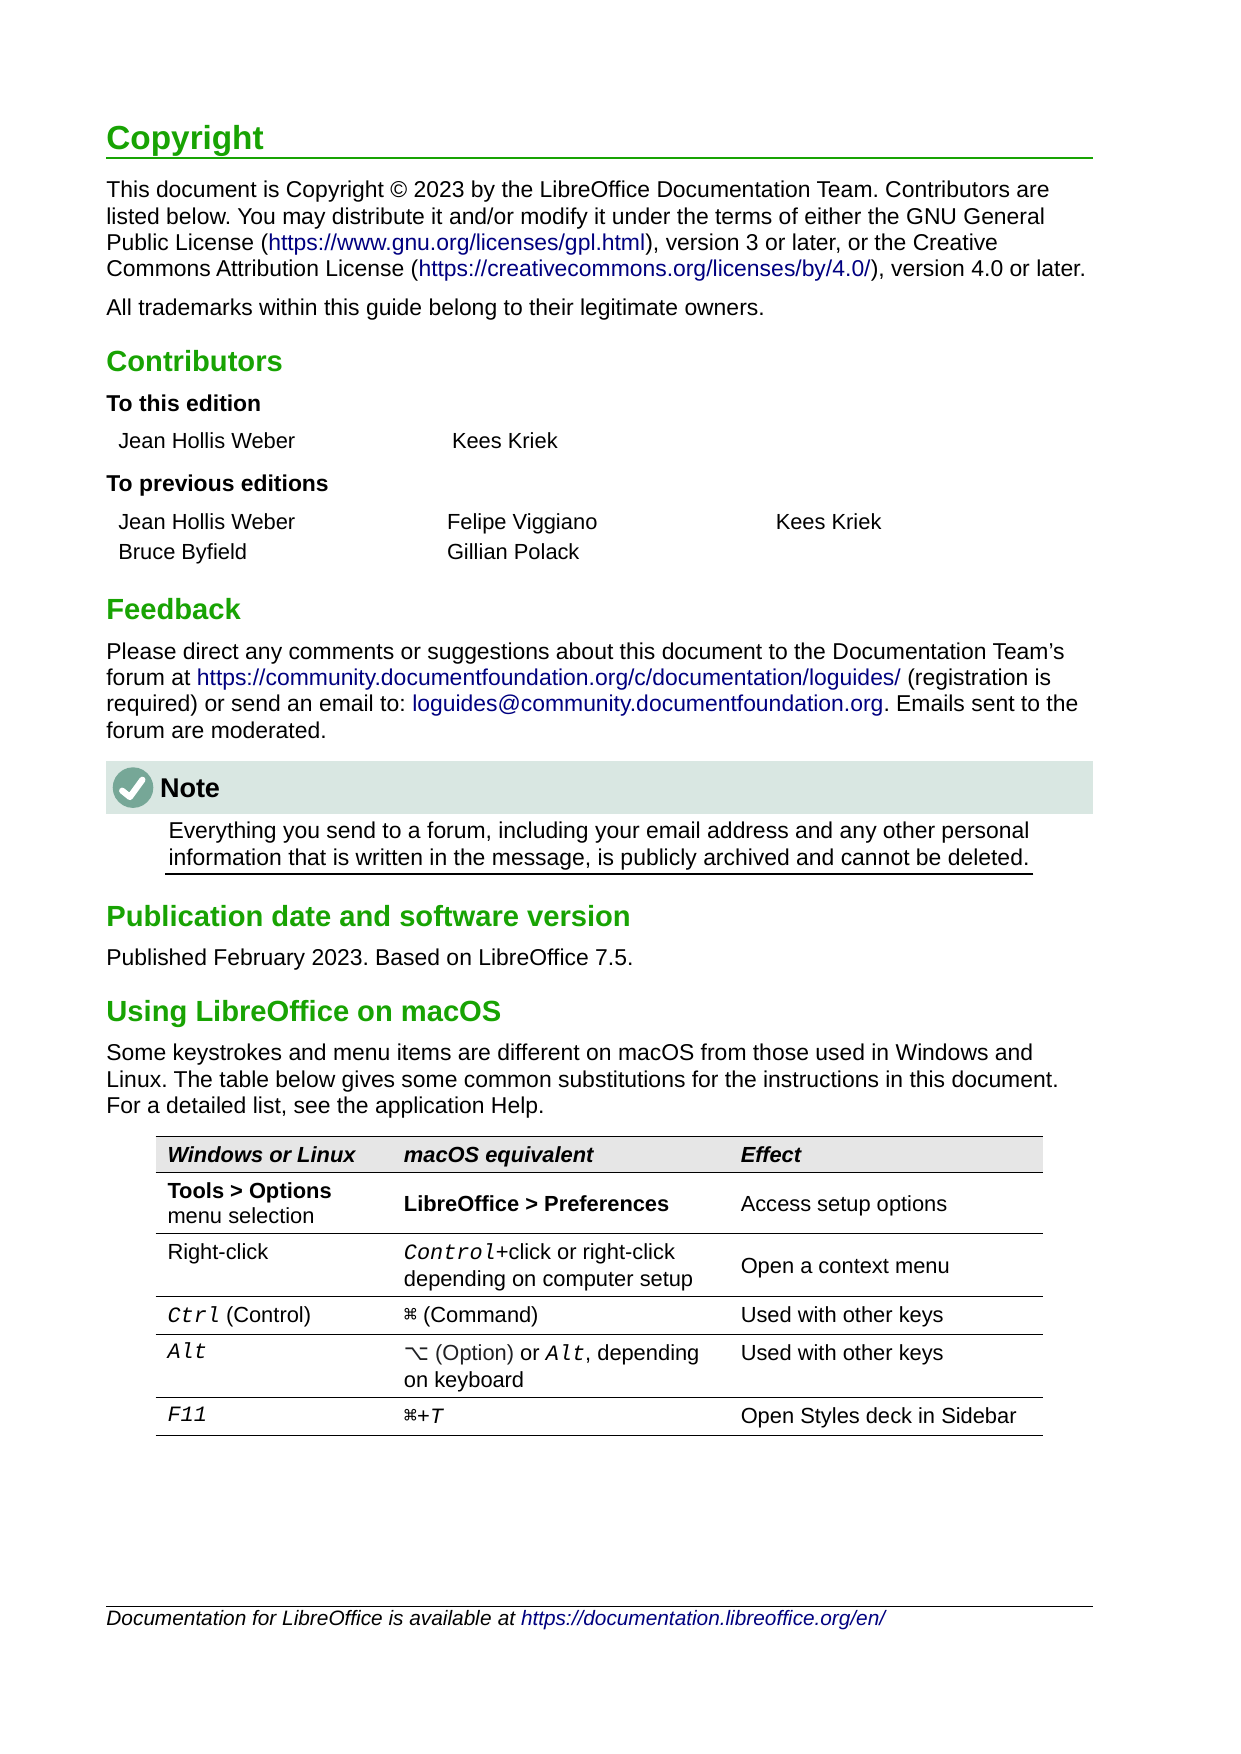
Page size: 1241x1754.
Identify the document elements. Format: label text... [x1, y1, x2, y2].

table_cell Gillian Polack [435, 539, 764, 569]
subtitle Feedback [106, 592, 1093, 626]
table_header Jean Hollis Weber [106, 429, 440, 458]
table_header [766, 429, 1093, 458]
table_header Felipe Viggiano [435, 509, 764, 539]
table_cell Open Styles deck in Sidebar [729, 1398, 1043, 1435]
table_header Windows or Linux [156, 1137, 392, 1172]
table_cell Access setup options [729, 1173, 1043, 1233]
subtitle Publication date and software version [106, 899, 1093, 932]
table_cell Right-click [156, 1234, 392, 1296]
table_cell ⌘ (Command) [392, 1297, 729, 1334]
table_header Jean Hollis Weber [106, 509, 435, 539]
table_cell LibreOffice > Preferences [392, 1173, 729, 1233]
table_cell F11 [156, 1398, 392, 1435]
subtitle Using LibreOffice on macOS [106, 994, 1093, 1028]
text Everything you send to a forum, including your email address and any other personal information that is written in the message, is publicly archived and cannot be deleted. [165, 814, 1033, 873]
table_cell Bruce Byfield [106, 539, 435, 569]
table_header Kees Kriek [764, 509, 1093, 539]
table_cell ⌘+T [392, 1398, 729, 1435]
text Please direct any comments or suggestions about this document to the Documentation Team’s forum at https://community.documentfoundation.org/c/documentation/loguides/ (registration is required) or send an email to: loguides@community.documentfoundation.org. Emails sent to the forum are moderated. [106, 638, 1093, 743]
table_header macOS equivalent [392, 1137, 729, 1172]
text Published February 2023. Based on LibreOffice 7.5. [106, 944, 1093, 970]
table_cell Tools > Options menu selection [156, 1173, 392, 1233]
text To previous editions [106, 470, 1093, 496]
text To this edition [106, 389, 1093, 416]
table_cell ⌥ (Option) or Alt, depending on keyboard [392, 1335, 729, 1397]
table_header Kees Kriek [440, 429, 766, 458]
subtitle Note [106, 761, 1093, 814]
table_cell Open a context menu [729, 1234, 1043, 1296]
table_cell Used with other keys [729, 1335, 1043, 1397]
text Some keystrokes and menu items are different on macOS from those used in Windows and Linux. The table below gives some common substitutions for the instructions in this document. For a detailed list, see the application Help. [106, 1039, 1093, 1118]
table_cell Ctrl (Control) [156, 1297, 392, 1334]
table_cell Control+click or right-click depending on computer setup [392, 1234, 729, 1296]
text All trademarks within this guide belong to their legitimate owners. [106, 294, 1093, 321]
table_cell Used with other keys [729, 1297, 1043, 1334]
subtitle Copyright [106, 118, 1093, 157]
table_cell Alt [156, 1335, 392, 1397]
text This document is Copyright © 2023 by the LibreOffice Documentation Team. Contributors are listed below. You may distribute it and/or modify it under the terms of either the GNU General Public License (https://www.gnu.org/licenses/gpl.html), version 3 or later, or the Creative Commons Attribution License (https://creativecommons.org/licenses/by/4.0/), version 4.0 or later. [106, 176, 1093, 282]
table_cell [764, 539, 1093, 569]
table_header Effect [729, 1137, 1043, 1172]
subtitle Contributors [106, 344, 1093, 378]
